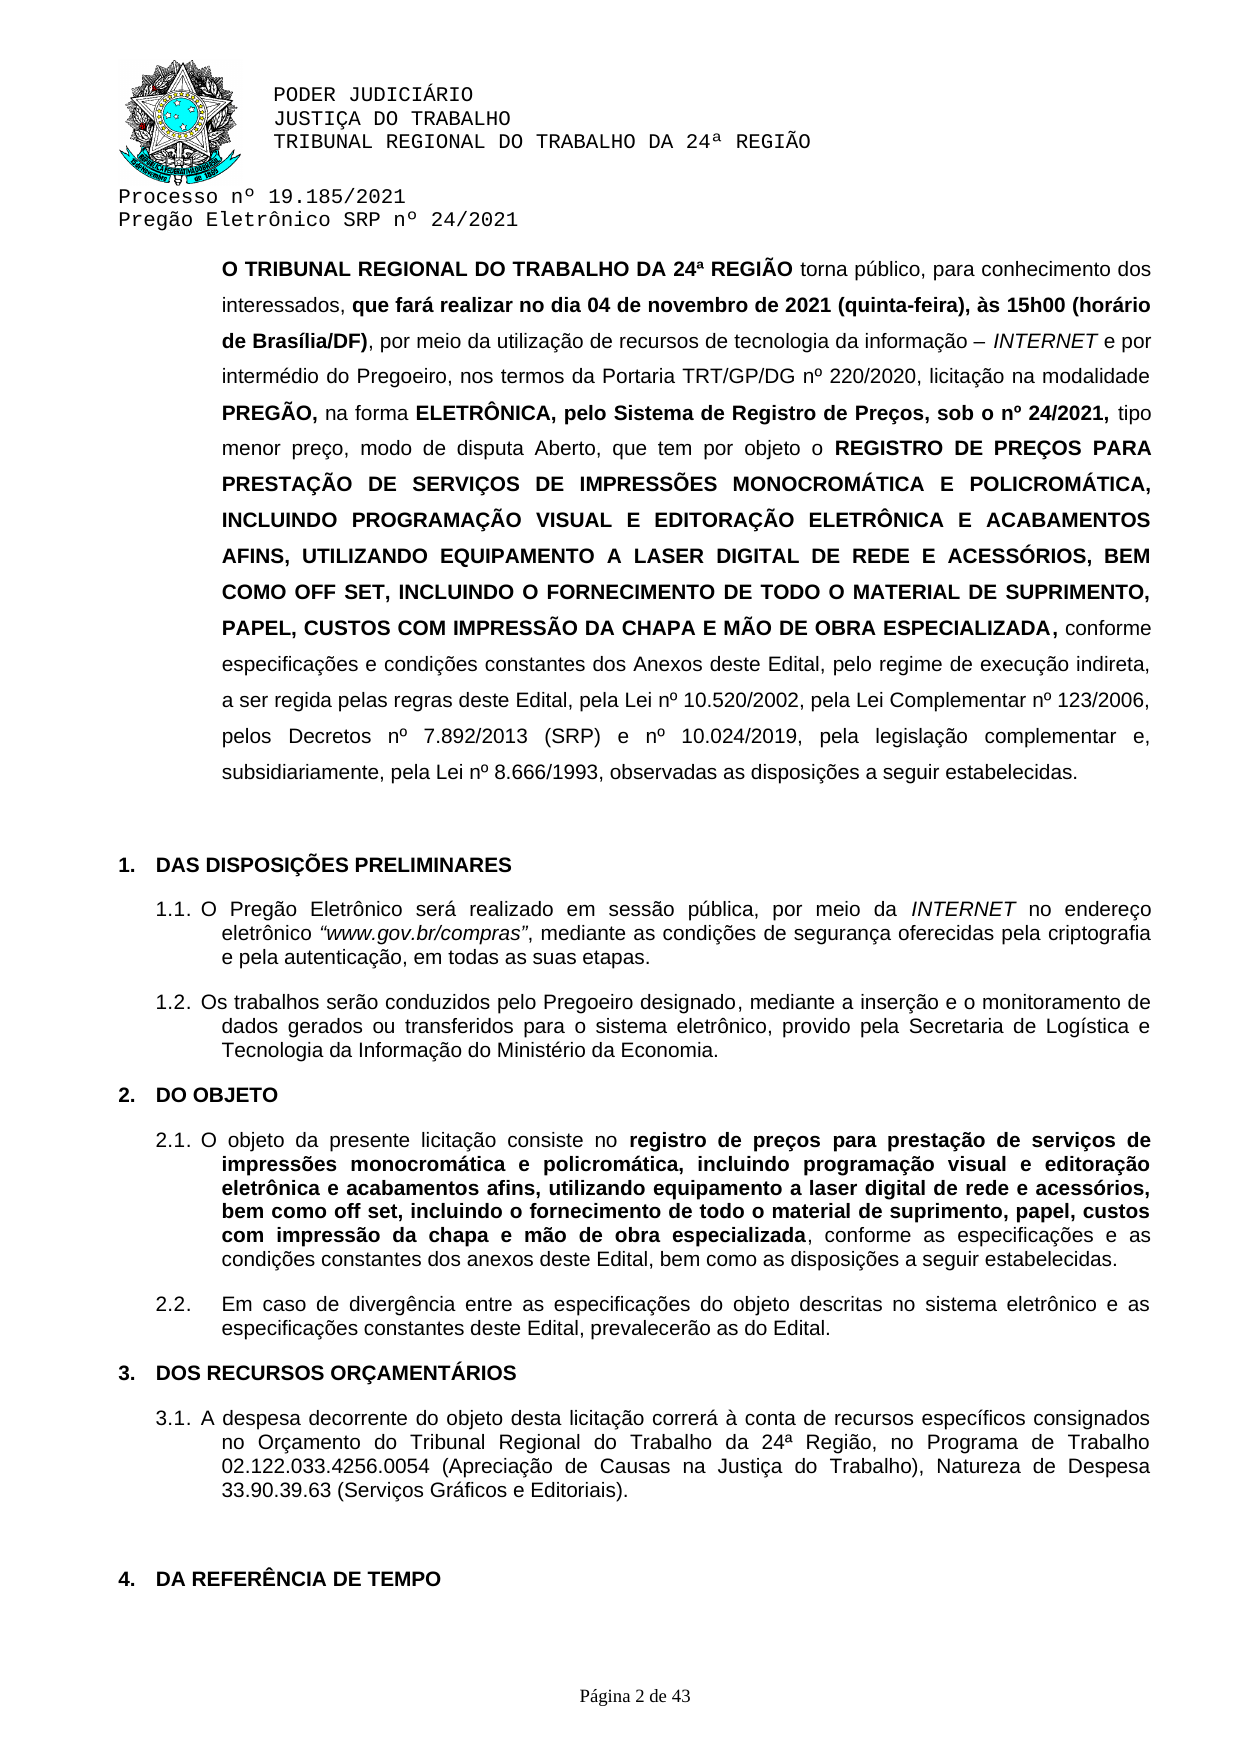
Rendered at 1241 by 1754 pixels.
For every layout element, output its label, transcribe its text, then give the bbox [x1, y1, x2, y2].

list DAS DISPOSIÇÕES PRELIMINARES [118, 852, 1152, 876]
list DO OBJETO [118, 1083, 1152, 1107]
list Os trabalhos serão conduzidos pelo Pregoeiro designado, mediante a inserção e o monitoramento de dados gerados ou transferidos para o sistema eletrônico, provido pela Secretaria de Logística e Tecnologia da Informação do Ministério da Economia. [155, 990, 1152, 1062]
list A despesa decorrente do objeto desta licitação correrá à conta de recursos específicos consignados no Orçamento do Tribunal Regional do Trabalho da 24ª Região, no Programa de Trabalho 02.122.033.4256.0054 (Apreciação de Causas na Justiça do Trabalho), Natureza de Despesa 33.90.39.63 (Serviços Gráficos e Editoriais). [155, 1406, 1152, 1501]
list O objeto da presente licitação consiste no registro de preços para prestação de serviços de impressões monocromática e policromática, incluindo programação visual e editoração eletrônica e acabamentos afins, utilizando equipamento a laser digital de rede e acessórios, bem como off set, incluindo o fornecimento de todo o material de suprimento, papel, custos com impressão da chapa e mão de obra especializada, conforme as especificações e as condições constantes dos anexos deste Edital, bem como as disposições a seguir estabelecidas. [155, 1127, 1152, 1271]
list O Pregão Eletrônico será realizado em sessão pública, por meio da INTERNET no endereço eletrônico “www.gov.br/compras”, mediante as condições de segurança oferecidas pela criptografia e pela autenticação, em todas as suas etapas. [155, 897, 1152, 969]
text O TRIBUNAL REGIONAL DO TRABALHO DA 24ª REGIÃO torna público, para conhecimento dos interessados, que fará realizar no dia 04 de novembro de 2021 (quinta-feira), às 15h00 (horário de Brasília/DF), por meio da utilização de recursos de tecnologia da informação – INTERNET e por intermédio do Pregoeiro, nos termos da Portaria TRT/GP/DG nº 220/2020, licitação na modalidade PREGÃO, na forma ELETRÔNICA, pelo Sistema de Registro de Preços, sob o nº 24/2021, tipo menor preço, modo de disputa Aberto, que tem por objeto o REGISTRO DE PREÇOS PARA PRESTAÇÃO DE SERVIÇOS DE IMPRESSÕES MONOCROMÁTICA E POLICROMÁTICA, INCLUINDO PROGRAMAÇÃO VISUAL E EDITORAÇÃO ELETRÔNICA E ACABAMENTOS AFINS, UTILIZANDO EQUIPAMENTO A LASER DIGITAL DE REDE E ACESSÓRIOS, BEM COMO OFF SET, INCLUINDO O FORNECIMENTO DE TODO O MATERIAL DE SUPRIMENTO, PAPEL, CUSTOS COM IMPRESSÃO DA CHAPA E MÃO DE OBRA ESPECIALIZADA, conforme especificações e condições constantes dos Anexos deste Edital, pelo regime de execução indireta, a ser regida pelas regras deste Edital, pela Lei nº 10.520/2002, pela Lei Complementar nº 123/2006, pelos Decretos nº 7.892/2013 (SRP) e nº 10.024/2019, pela legislação complementar e, subsidiariamente, pela Lei nº 8.666/1993, observadas as disposições a seguir estabelecidas. [222, 257, 1152, 784]
list DA REFERÊNCIA DE TEMPO [118, 1567, 1152, 1591]
list Em caso de divergência entre as especificações do objeto descritas no sistema eletrônico e as especificações constantes deste Edital, prevalecerão as do Edital. [155, 1292, 1152, 1340]
list DOS RECURSOS ORÇAMENTÁRIOS [118, 1361, 1152, 1385]
picture [118, 59, 243, 186]
